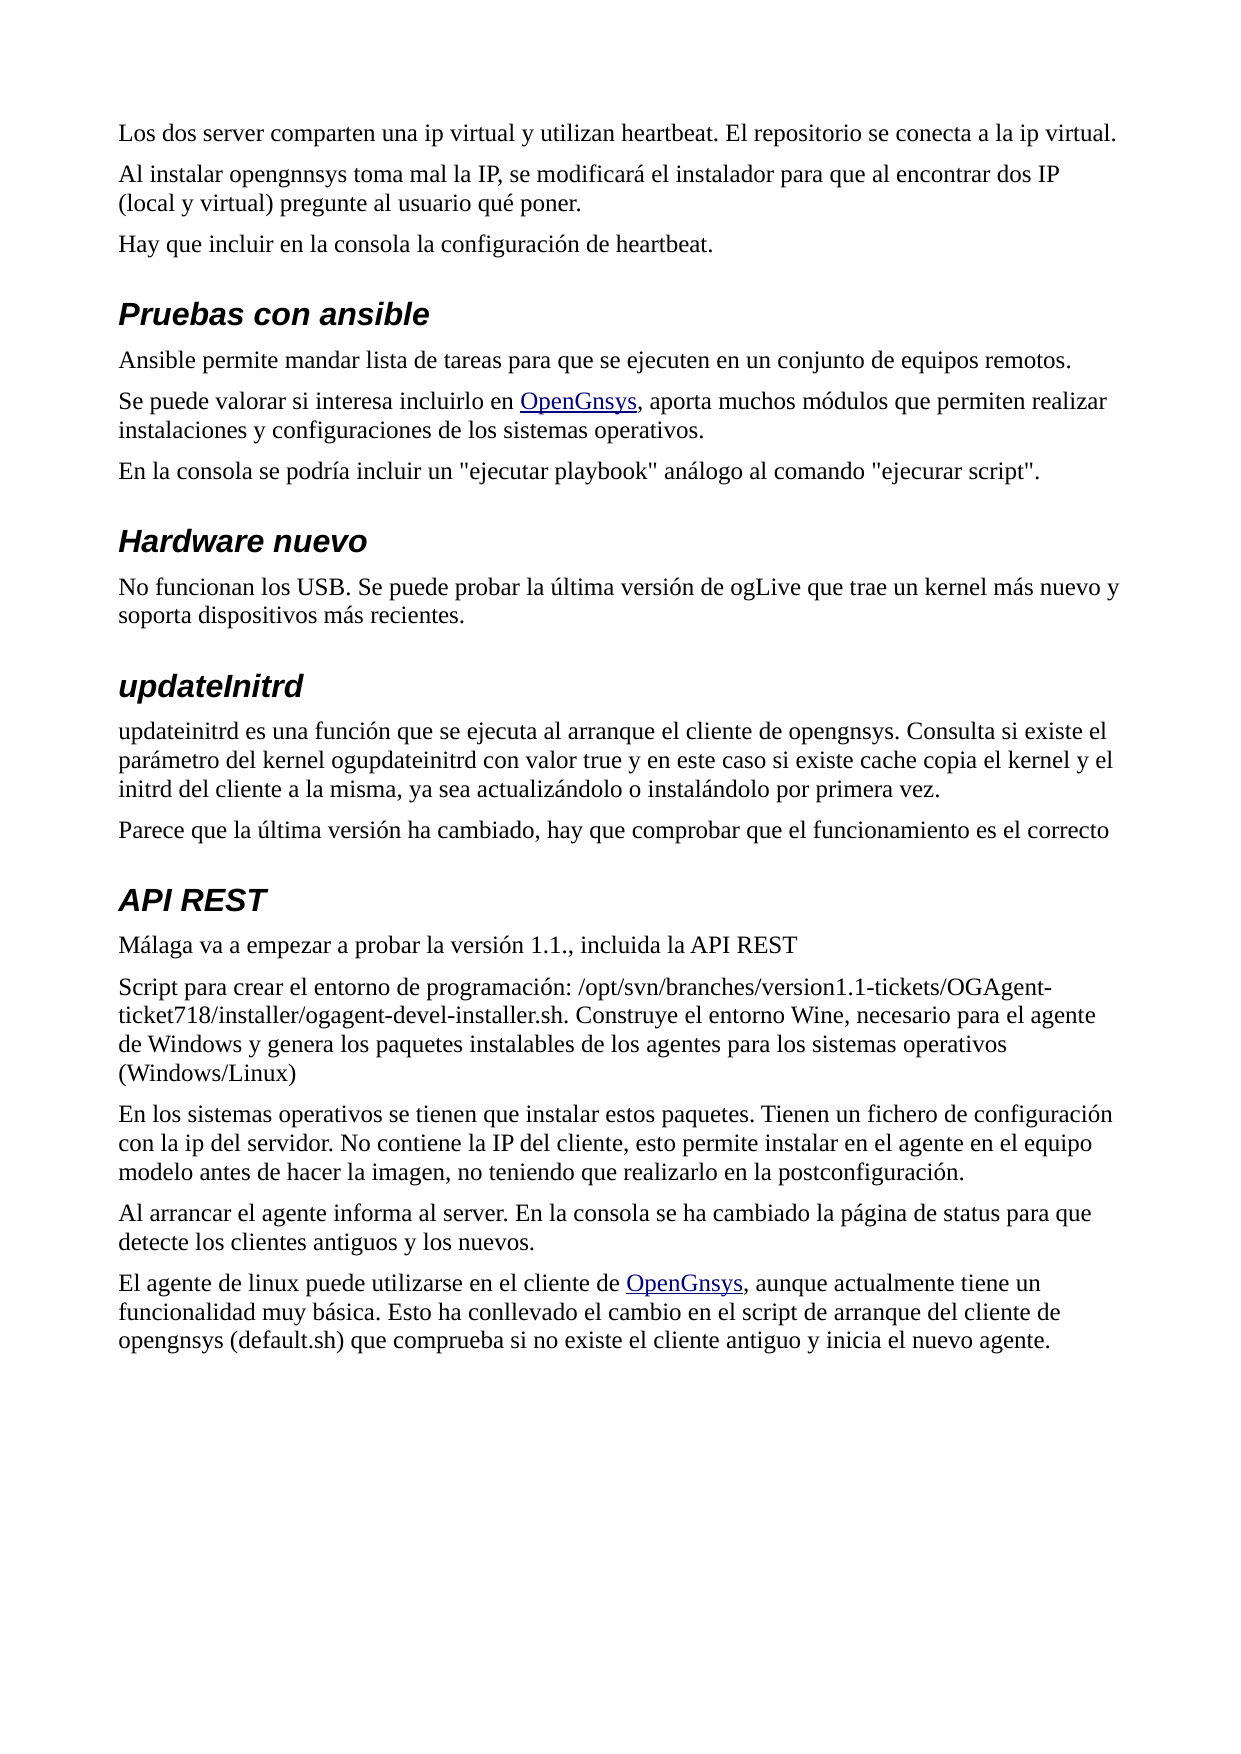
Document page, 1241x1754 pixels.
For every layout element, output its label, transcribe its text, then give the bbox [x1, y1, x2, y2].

subtitle API REST [118, 881, 1122, 918]
text Se puede valorar si interesa incluirlo en OpenGnsys, aporta muchos módulos que permiten realizar instalaciones y configuraciones de los sistemas operativos. [118, 386, 1122, 444]
text Hay que incluir en la consola la configuración de heartbeat. [118, 229, 1122, 258]
text updateinitrd es una función que se ejecuta al arranque el cliente de opengnsys. Consulta si existe el parámetro del kernel ogupdateinitrd con valor true y en este caso si existe cache copia el kernel y el initrd del cliente a la misma, ya sea actualizándolo o instalándolo por primera vez. [118, 716, 1122, 802]
subtitle updateInitrd [118, 667, 1122, 704]
text Al arrancar el agente informa al server. En la consola se ha cambiado la página de status para que detecte los clientes antiguos y los nuevos. [118, 1198, 1122, 1256]
text Parece que la última versión ha cambiado, hay que comprobar que el funcionamiento es el correcto [118, 815, 1122, 844]
text Script para crear el entorno de programación: /opt/svn/branches/version1.1-tickets/OGAgent-ticket718/installer/ogagent-devel-installer.sh. Construye el entorno Wine, necesario para el agente de Windows y genera los paquetes instalables de los agentes para los sistemas operativos (Windows/Linux) [118, 972, 1122, 1087]
subtitle Pruebas con ansible [118, 296, 1122, 332]
text Málaga va a empezar a probar la versión 1.1., incluida la API REST [118, 931, 1122, 959]
text El agente de linux puede utilizarse en el cliente de OpenGnsys, aunque actualmente tiene un funcionalidad muy básica. Esto ha conllevado el cambio en el script de arranque del cliente de opengnsys (default.sh) que comprueba si no existe el cliente antiguo y inicia el nuevo agente. [118, 1268, 1122, 1354]
text En la consola se podría incluir un "ejecutar playbook" análogo al comando "ejecurar script". [118, 456, 1122, 485]
text No funcionan los USB. Se puede probar la última versión de ogLive que trae un kernel más nuevo y soporta dispositivos más recientes. [118, 572, 1122, 629]
subtitle Hardware nuevo [118, 522, 1122, 559]
text En los sistemas operativos se tienen que instalar estos paquetes. Tienen un fichero de configuración con la ip del servidor. No contiene la IP del cliente, esto permite instalar en el agente en el equipo modelo antes de hacer la imagen, no teniendo que realizarlo en la postconfiguración. [118, 1099, 1122, 1186]
text Los dos server comparten una ip virtual y utilizan heartbeat. El repositorio se conecta a la ip virtual. [118, 118, 1122, 147]
text Al instalar opengnnsys toma mal la IP, se modificará el instalador para que al encontrar dos IP (local y virtual) pregunte al usuario qué poner. [118, 159, 1122, 217]
text Ansible permite mandar lista de tareas para que se ejecuten en un conjunto de equipos remotos. [118, 345, 1122, 374]
